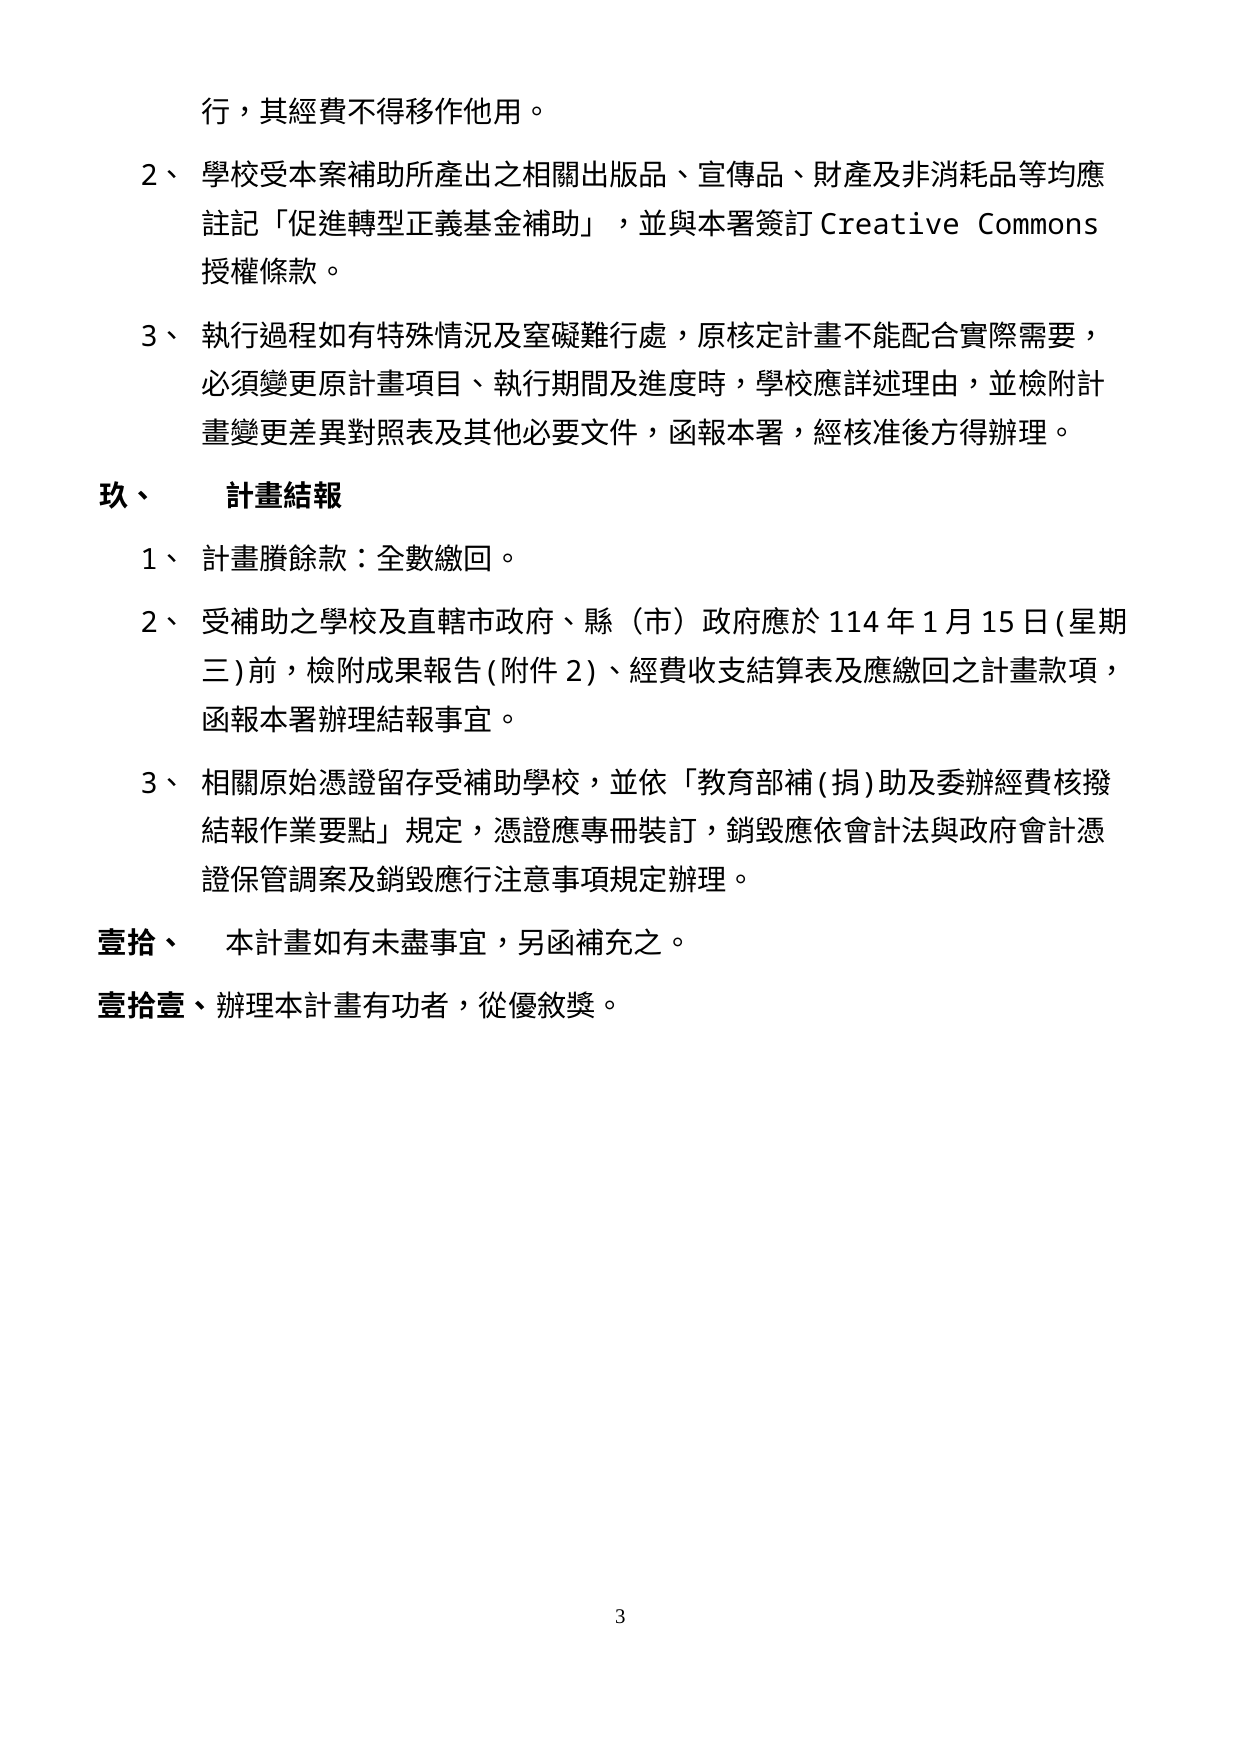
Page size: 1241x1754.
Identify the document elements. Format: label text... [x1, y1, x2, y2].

list 行，其經費不得移作他用。 [140, 89, 1128, 131]
list 計畫賸餘款：全數繳回。 [140, 536, 1128, 578]
list 學校受本案補助所產出之相關出版品、宣傳品、財產及非消耗品等均應註記「促進轉型正義基金補助」，並與本署簽訂Creative Commons授權條款。 [140, 152, 1128, 291]
list 本計畫如有未盡事宜，另函補充之。 [98, 920, 1128, 962]
list 執行過程如有特殊情況及窒礙難行處，原核定計畫不能配合實際需要，必須變更原計畫項目、執行期間及進度時，學校應詳述理由，並檢附計畫變更差異對照表及其他必要文件，函報本署，經核准後方得辦理。 [140, 312, 1128, 452]
list 計畫結報 [99, 472, 1128, 515]
list 辦理本計畫有功者，從優敘獎。 [98, 983, 1128, 1025]
list 相關原始憑證留存受補助學校，並依「教育部補(捐)助及委辦經費核撥結報作業要點」規定，憑證應專冊裝訂，銷毀應依會計法與政府會計憑證保管調案及銷毀應行注意事項規定辦理。 [140, 759, 1128, 899]
list 受補助之學校及直轄市政府、縣（市）政府應於114年1月15日(星期三)前，檢附成果報告(附件2)、經費收支結算表及應繳回之計畫款項，函報本署辦理結報事宜。 [140, 599, 1128, 738]
